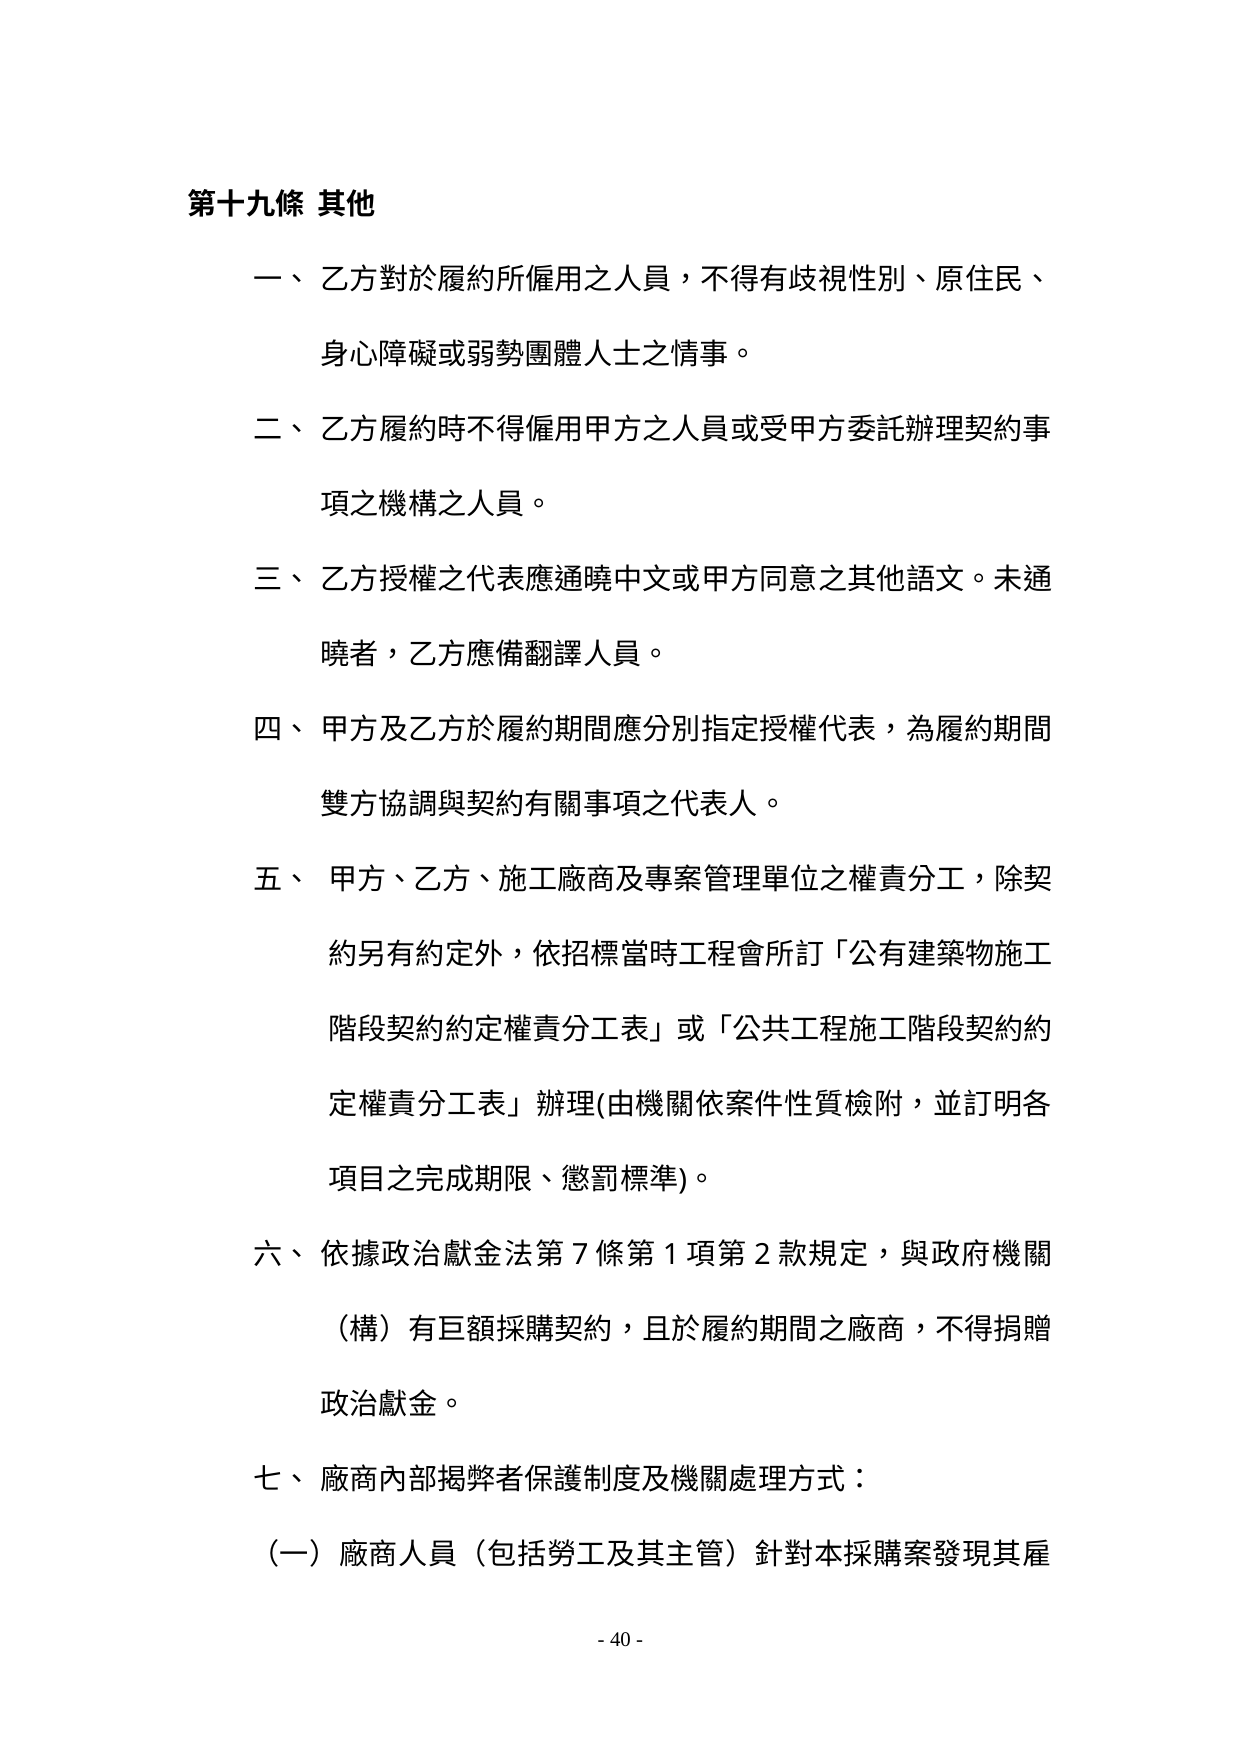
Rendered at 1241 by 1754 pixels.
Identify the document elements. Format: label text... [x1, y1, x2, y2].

list 廠商內部揭弊者保護制度及機關處理方式： [253, 1439, 1053, 1514]
text （一）廠商人員（包括勞工及其主管）針對本採購案發現其雇主、所屬員工或機關人員（包括代理或代表機關處理採購事務之廠商）涉有違反採購法、本契約或其他影響公共安全或品質，具名揭弊者，廠商應保障揭弊人員之權益，不得因該揭弊行為而為不利措施（包括但不限解僱、資遣、降調、不利之考績、懲處、懲罰、減薪、罰款〈薪〉、剝奪或減少獎金、退休〈職〉金、剝奪與陞遷有關之教育或訓練機會、福利、工作地點、職務內容或其他工作條件、管理措施之不利變更、非依法令規定揭露揭弊者之身分）。但若發生違法或違約之行為（例如無故曠職、洩漏公司機密等），不在此限。 [250, 1514, 1053, 1589]
list 依據政治獻金法第7條第1項第2款規定，與政府機關（構）有巨額採購契約，且於履約期間之廠商，不得捐贈政治獻金。 [253, 1214, 1053, 1439]
list 甲方及乙方於履約期間應分別指定授權代表，為履約期間雙方協調與契約有關事項之代表人。 [253, 689, 1053, 839]
text 第十九條 其他 [187, 164, 1053, 239]
list 甲方、乙方、施工廠商及專案管理單位之權責分工，除契約另有約定外，依招標當時工程會所訂「公有建築物施工階段契約約定權責分工表」或「公共工程施工階段契約約定權責分工表」辦理(由機關依案件性質檢附，並訂明各項目之完成期限、懲罰標準)。 [253, 839, 1053, 1214]
list 乙方對於履約所僱用之人員，不得有歧視性別、原住民、身心障礙或弱勢團體人士之情事。 [253, 239, 1053, 389]
list 乙方授權之代表應通曉中文或甲方同意之其他語文。未通曉者，乙方應備翻譯人員。 [253, 539, 1053, 689]
list 乙方履約時不得僱用甲方之人員或受甲方委託辦理契約事項之機構之人員。 [253, 389, 1053, 539]
